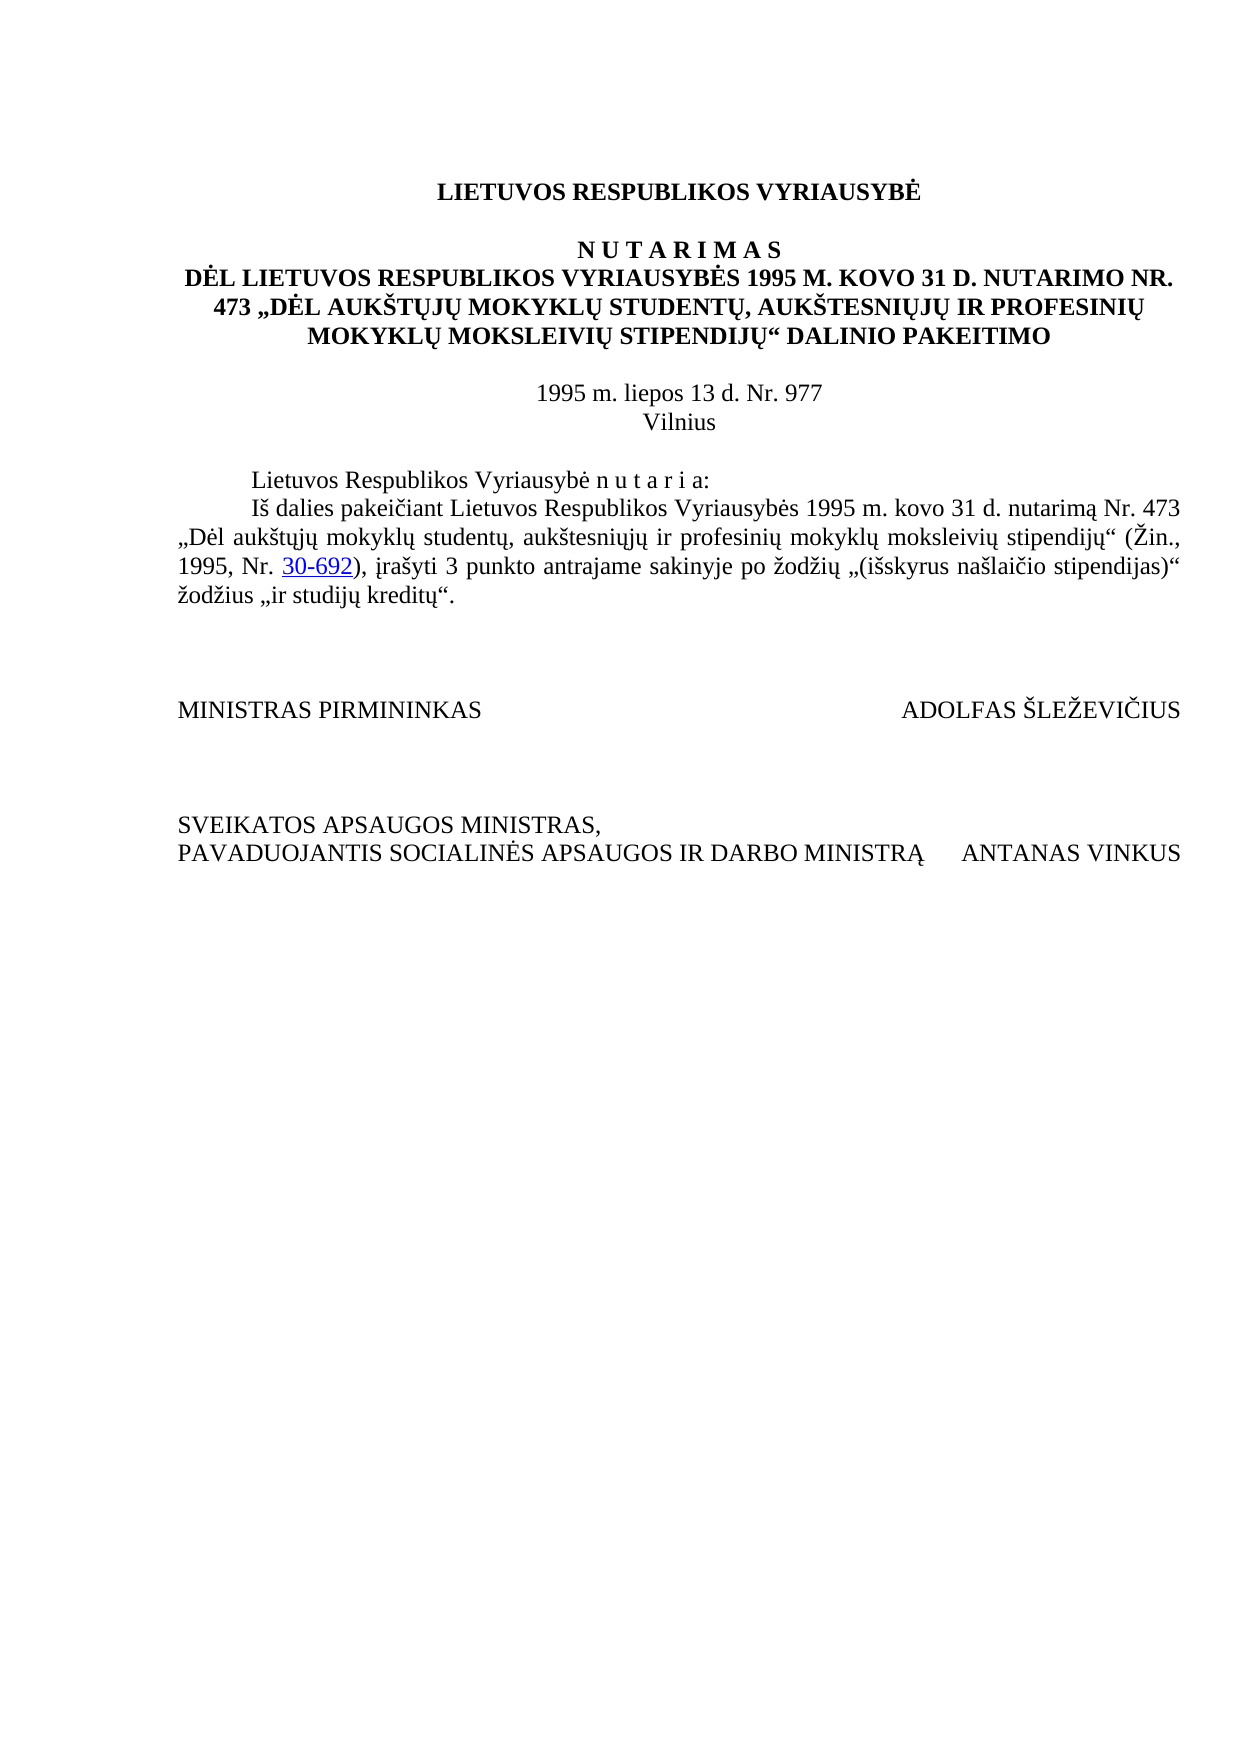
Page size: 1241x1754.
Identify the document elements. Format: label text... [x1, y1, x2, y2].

text N U T A R I M A S [177, 235, 1181, 263]
text LIETUVOS RESPUBLIKOS VYRIAUSYBĖ [177, 177, 1181, 206]
text SVEIKATOS APSAUGOS MINISTRAS, [177, 810, 1181, 838]
text Lietuvos Respublikos Vyriausybė nutaria: [177, 465, 1181, 493]
text Iš dalies pakeičiant Lietuvos Respublikos Vyriausybės 1995 m. kovo 31 d. nutarimą Nr. 473 „Dėl aukštųjų mokyklų studentų, aukštesniųjų ir profesinių mokyklų moksleivių stipendijų“ (Žin., 1995, Nr. 30-692), įrašyti 3 punkto antrajame sakinyje po žodžių „(išskyrus našlaičio stipendijas)“ žodžius „ir studijų kreditų“. [177, 493, 1181, 608]
text Vilnius [177, 407, 1181, 436]
text MINISTRAS PIRMININKAS ADOLFAS ŠLEŽEVIČIUS [177, 695, 1181, 723]
text 1995 m. liepos 13 d. Nr. 977 [177, 378, 1181, 407]
text PAVADUOJANTIS SOCIALINĖS APSAUGOS IR DARBO MINISTRĄ ANTANAS VINKUS [177, 838, 1181, 867]
text DĖL LIETUVOS RESPUBLIKOS VYRIAUSYBĖS 1995 M. KOVO 31 D. NUTARIMO NR. 473 „DĖL AUKŠTŲJŲ MOKYKLŲ STUDENTŲ, AUKŠTESNIŲJŲ IR PROFESINIŲ MOKYKLŲ MOKSLEIVIŲ STIPENDIJŲ“ DALINIO PAKEITIMO [177, 263, 1181, 350]
